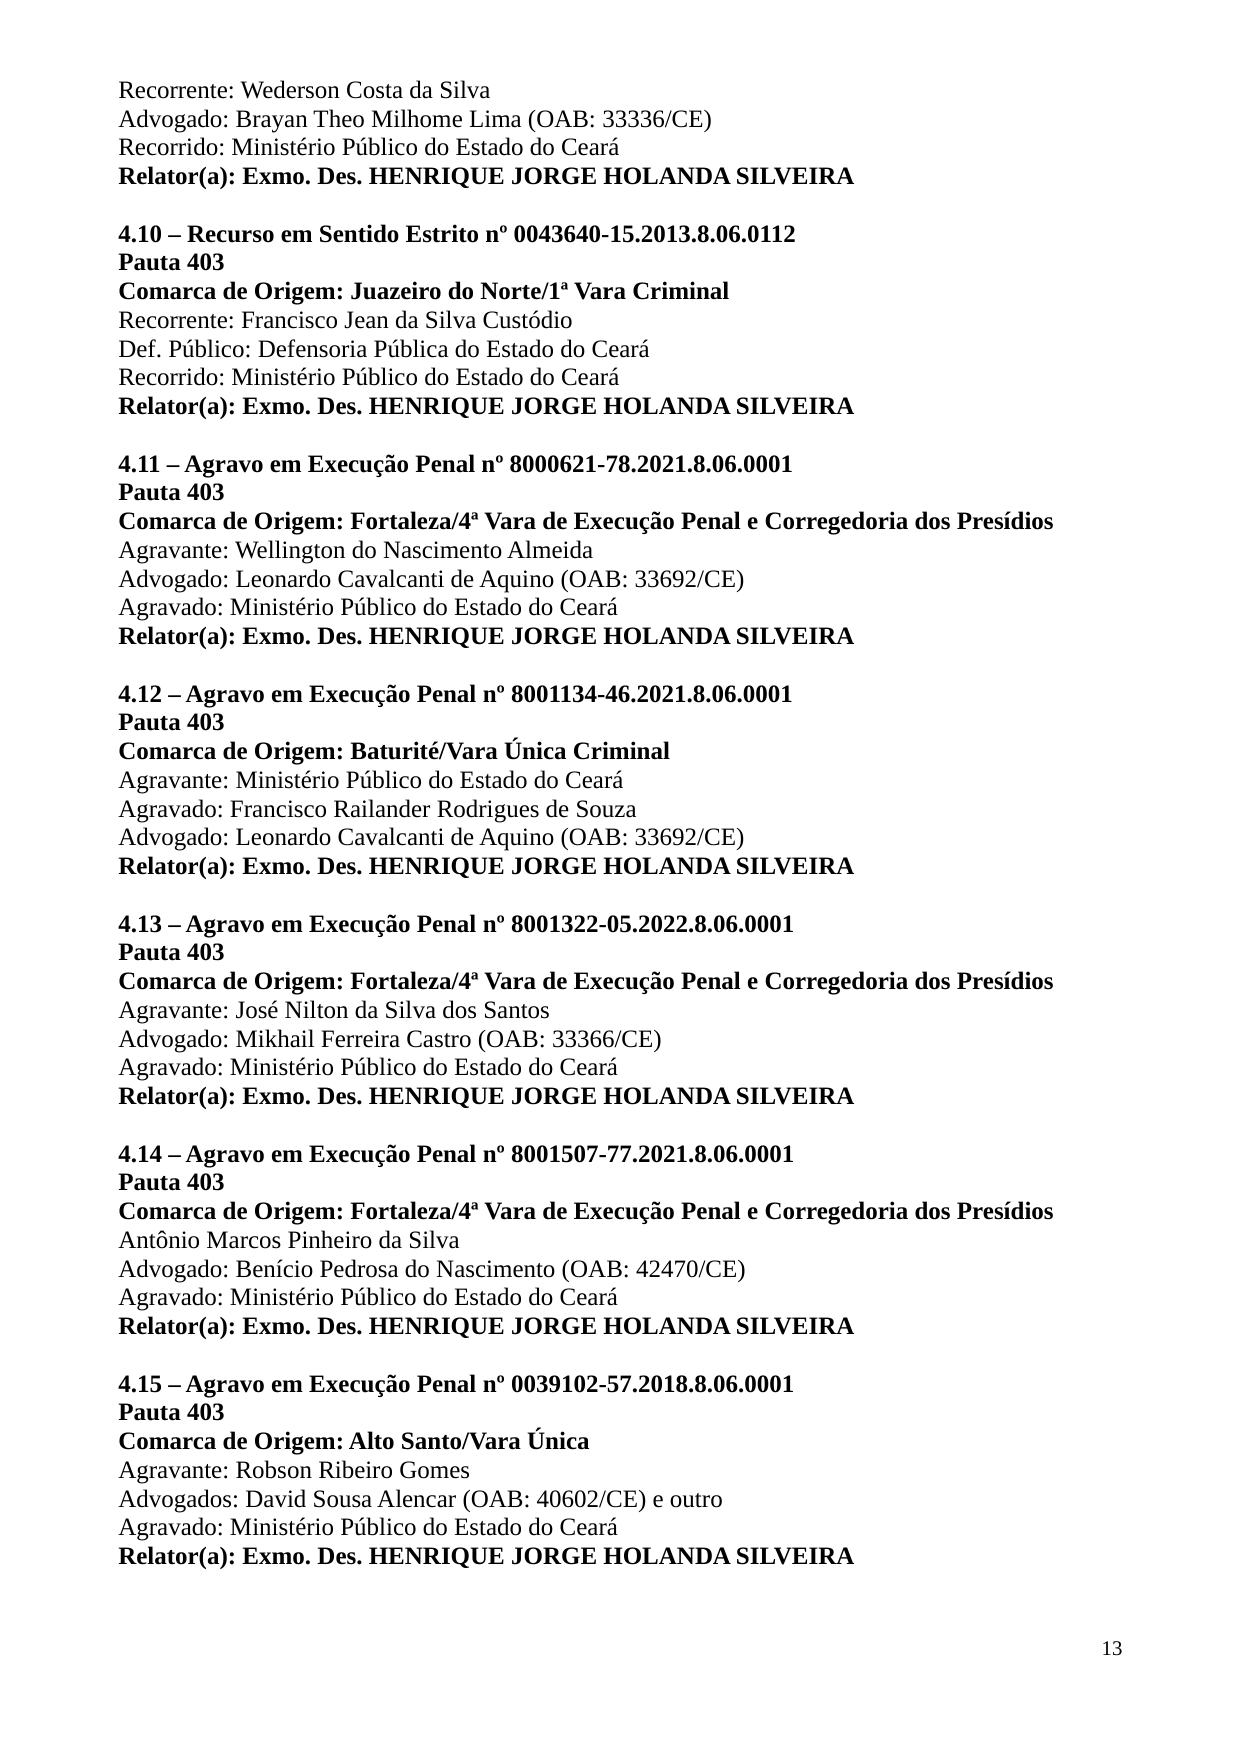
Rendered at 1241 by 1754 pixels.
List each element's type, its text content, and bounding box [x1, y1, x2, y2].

text Pauta 403 [118, 1397, 1122, 1426]
text Agravante: Robson Ribeiro Gomes [118, 1455, 1122, 1484]
text Comarca de Origem: Fortaleza/4ª Vara de Execução Penal e Corregedoria dos Presídios [118, 506, 1122, 535]
text Advogado: Brayan Theo Milhome Lima (OAB: 33336/CE) [118, 104, 1122, 132]
text Advogados: David Sousa Alencar (OAB: 40602/CE) e outro [118, 1484, 1122, 1512]
text Agravado: Ministério Público do Estado do Ceará [118, 1512, 1122, 1541]
text Antônio Marcos Pinheiro da Silva [118, 1225, 1122, 1254]
text Recorrente: Wederson Costa da Silva [118, 75, 1122, 104]
text Relator(a): Exmo. Des. HENRIQUE JORGE HOLANDA SILVEIRA [118, 851, 1122, 880]
text Advogado: Mikhail Ferreira Castro (OAB: 33366/CE) [118, 1024, 1122, 1052]
text Relator(a): Exmo. Des. HENRIQUE JORGE HOLANDA SILVEIRA [118, 391, 1122, 420]
text Advogado: Leonardo Cavalcanti de Aquino (OAB: 33692/CE) [118, 822, 1122, 851]
text Pauta 403 [118, 1167, 1122, 1196]
text Agravante: Ministério Público do Estado do Ceará [118, 765, 1122, 794]
text 4.11 – Agravo em Execução Penal nº 8000621-78.2021.8.06.0001 [118, 449, 1122, 477]
text Comarca de Origem: Fortaleza/4ª Vara de Execução Penal e Corregedoria dos Presídios [118, 966, 1122, 995]
text Recorrente: Francisco Jean da Silva Custódio [118, 305, 1122, 334]
text 4.14 – Agravo em Execução Penal nº 8001507-77.2021.8.06.0001 [118, 1139, 1122, 1167]
text Relator(a): Exmo. Des. HENRIQUE JORGE HOLANDA SILVEIRA [118, 621, 1122, 650]
text Relator(a): Exmo. Des. HENRIQUE JORGE HOLANDA SILVEIRA [118, 1541, 1122, 1570]
text Comarca de Origem: Juazeiro do Norte/1ª Vara Criminal [118, 276, 1122, 305]
text Def. Público: Defensoria Pública do Estado do Ceará [118, 334, 1122, 362]
text 4.15 – Agravo em Execução Penal nº 0039102-57.2018.8.06.0001 [118, 1369, 1122, 1397]
text Agravado: Francisco Railander Rodrigues de Souza [118, 794, 1122, 822]
text Pauta 403 [118, 247, 1122, 276]
text Comarca de Origem: Baturité/Vara Única Criminal [118, 736, 1122, 765]
text Agravado: Ministério Público do Estado do Ceará [118, 1282, 1122, 1311]
text Pauta 403 [118, 707, 1122, 736]
text Advogado: Benício Pedrosa do Nascimento (OAB: 42470/CE) [118, 1254, 1122, 1282]
text Pauta 403 [118, 937, 1122, 966]
text 4.10 – Recurso em Sentido Estrito nº 0043640-15.2013.8.06.0112 [118, 219, 1122, 247]
text Relator(a): Exmo. Des. HENRIQUE JORGE HOLANDA SILVEIRA [118, 1081, 1122, 1110]
text Agravado: Ministério Público do Estado do Ceará [118, 592, 1122, 621]
text Comarca de Origem: Fortaleza/4ª Vara de Execução Penal e Corregedoria dos Presídios [118, 1196, 1122, 1225]
text Relator(a): Exmo. Des. HENRIQUE JORGE HOLANDA SILVEIRA [118, 1311, 1122, 1340]
text Agravante: Wellington do Nascimento Almeida [118, 535, 1122, 564]
text Pauta 403 [118, 477, 1122, 506]
text Recorrido: Ministério Público do Estado do Ceará [118, 362, 1122, 391]
text Agravante: José Nilton da Silva dos Santos [118, 995, 1122, 1024]
text Agravado: Ministério Público do Estado do Ceará [118, 1052, 1122, 1081]
text Advogado: Leonardo Cavalcanti de Aquino (OAB: 33692/CE) [118, 564, 1122, 592]
text 4.13 – Agravo em Execução Penal nº 8001322-05.2022.8.06.0001 [118, 909, 1122, 937]
text Relator(a): Exmo. Des. HENRIQUE JORGE HOLANDA SILVEIRA [118, 161, 1122, 190]
text Comarca de Origem: Alto Santo/Vara Única [118, 1426, 1122, 1455]
text 4.12 – Agravo em Execução Penal nº 8001134-46.2021.8.06.0001 [118, 679, 1122, 707]
text Recorrido: Ministério Público do Estado do Ceará [118, 132, 1122, 161]
